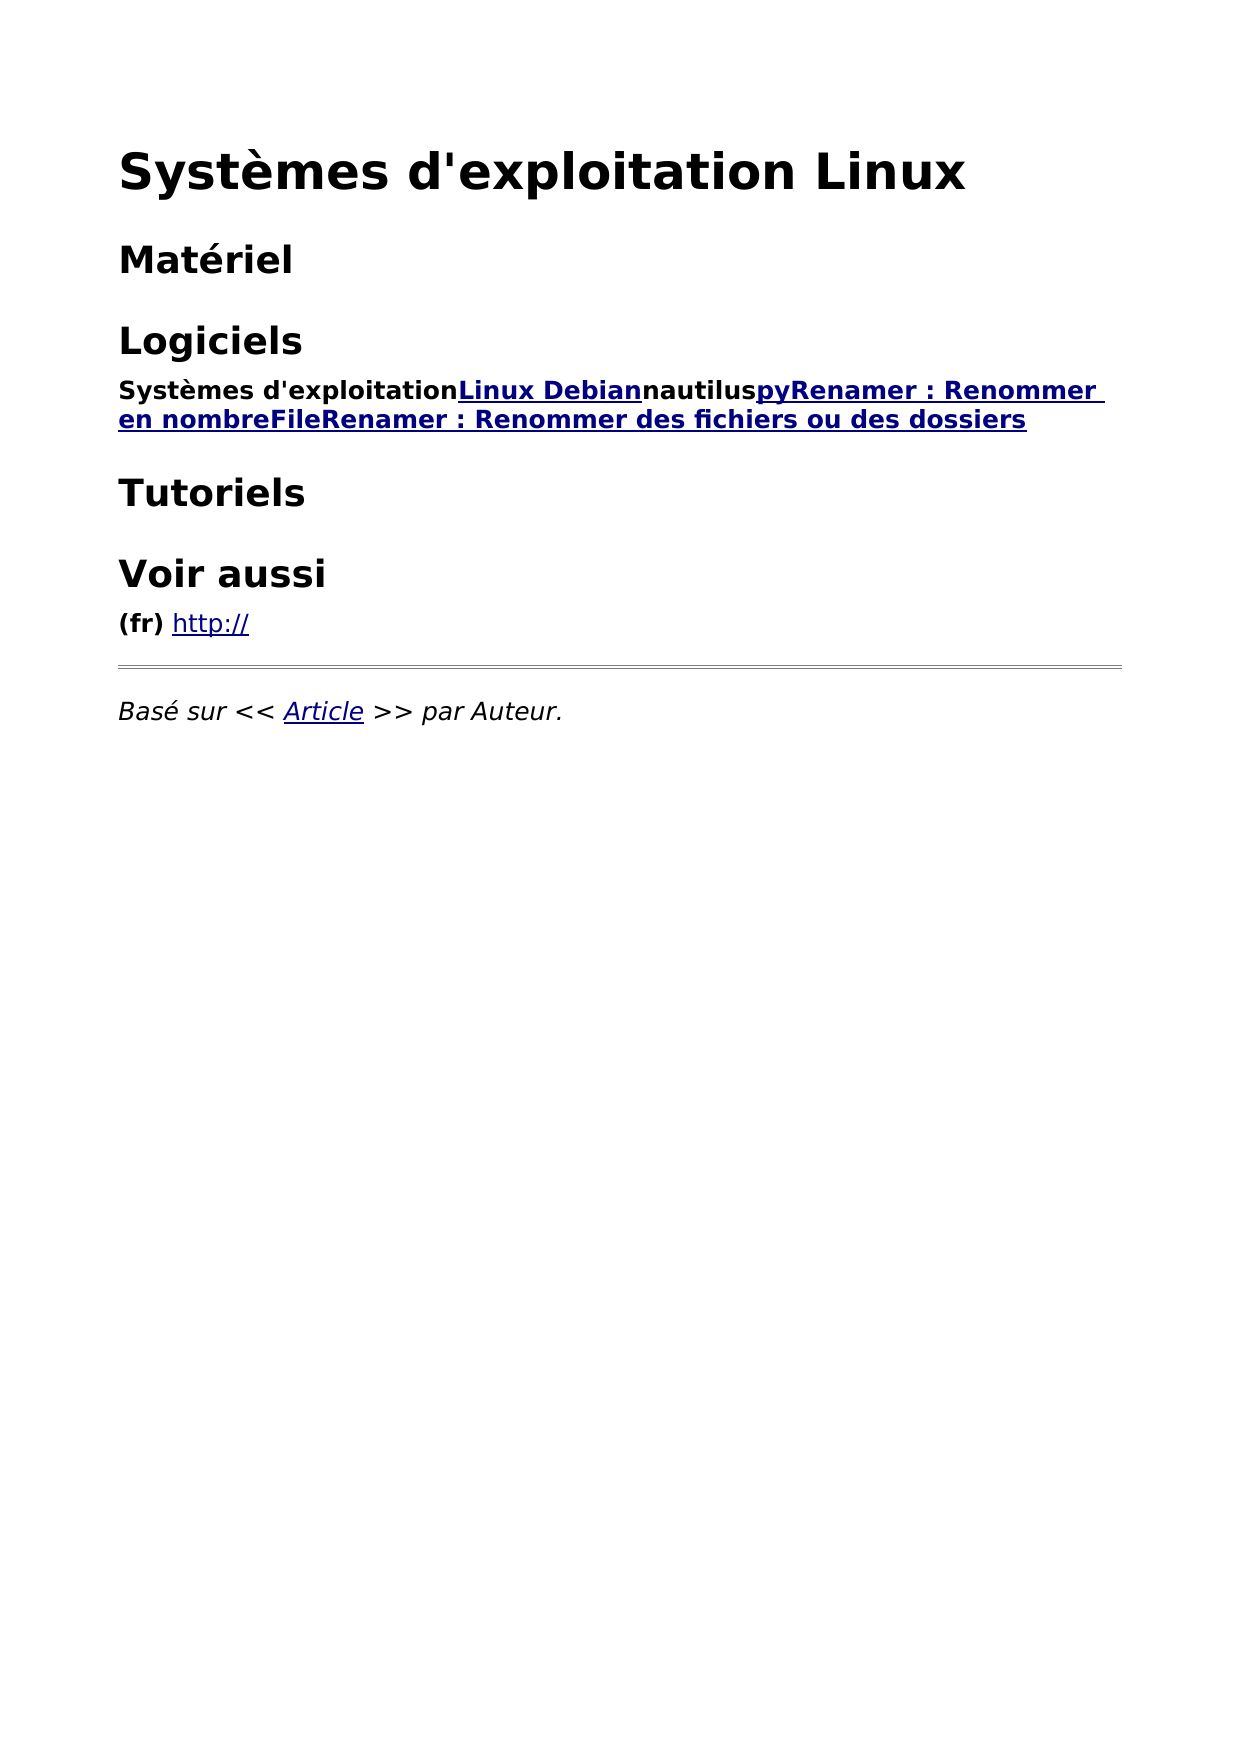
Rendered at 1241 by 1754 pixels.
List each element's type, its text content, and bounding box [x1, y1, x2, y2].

subtitle Tutoriels [118, 472, 1122, 516]
subtitle Systèmes d'exploitation Linux [118, 143, 1122, 201]
subtitle Voir aussi [118, 553, 1122, 597]
subtitle Matériel [118, 239, 1122, 282]
subtitle Logiciels [118, 320, 1122, 364]
text Systèmes d'exploitationLinux DebiannautiluspyRenamer : Renommer en nombreFileRenamer : Renommer des fichiers ou des dossiers [118, 376, 1122, 434]
text (fr) http:// [118, 609, 1122, 638]
text Basé sur << Article >> par Auteur. [118, 697, 1122, 726]
